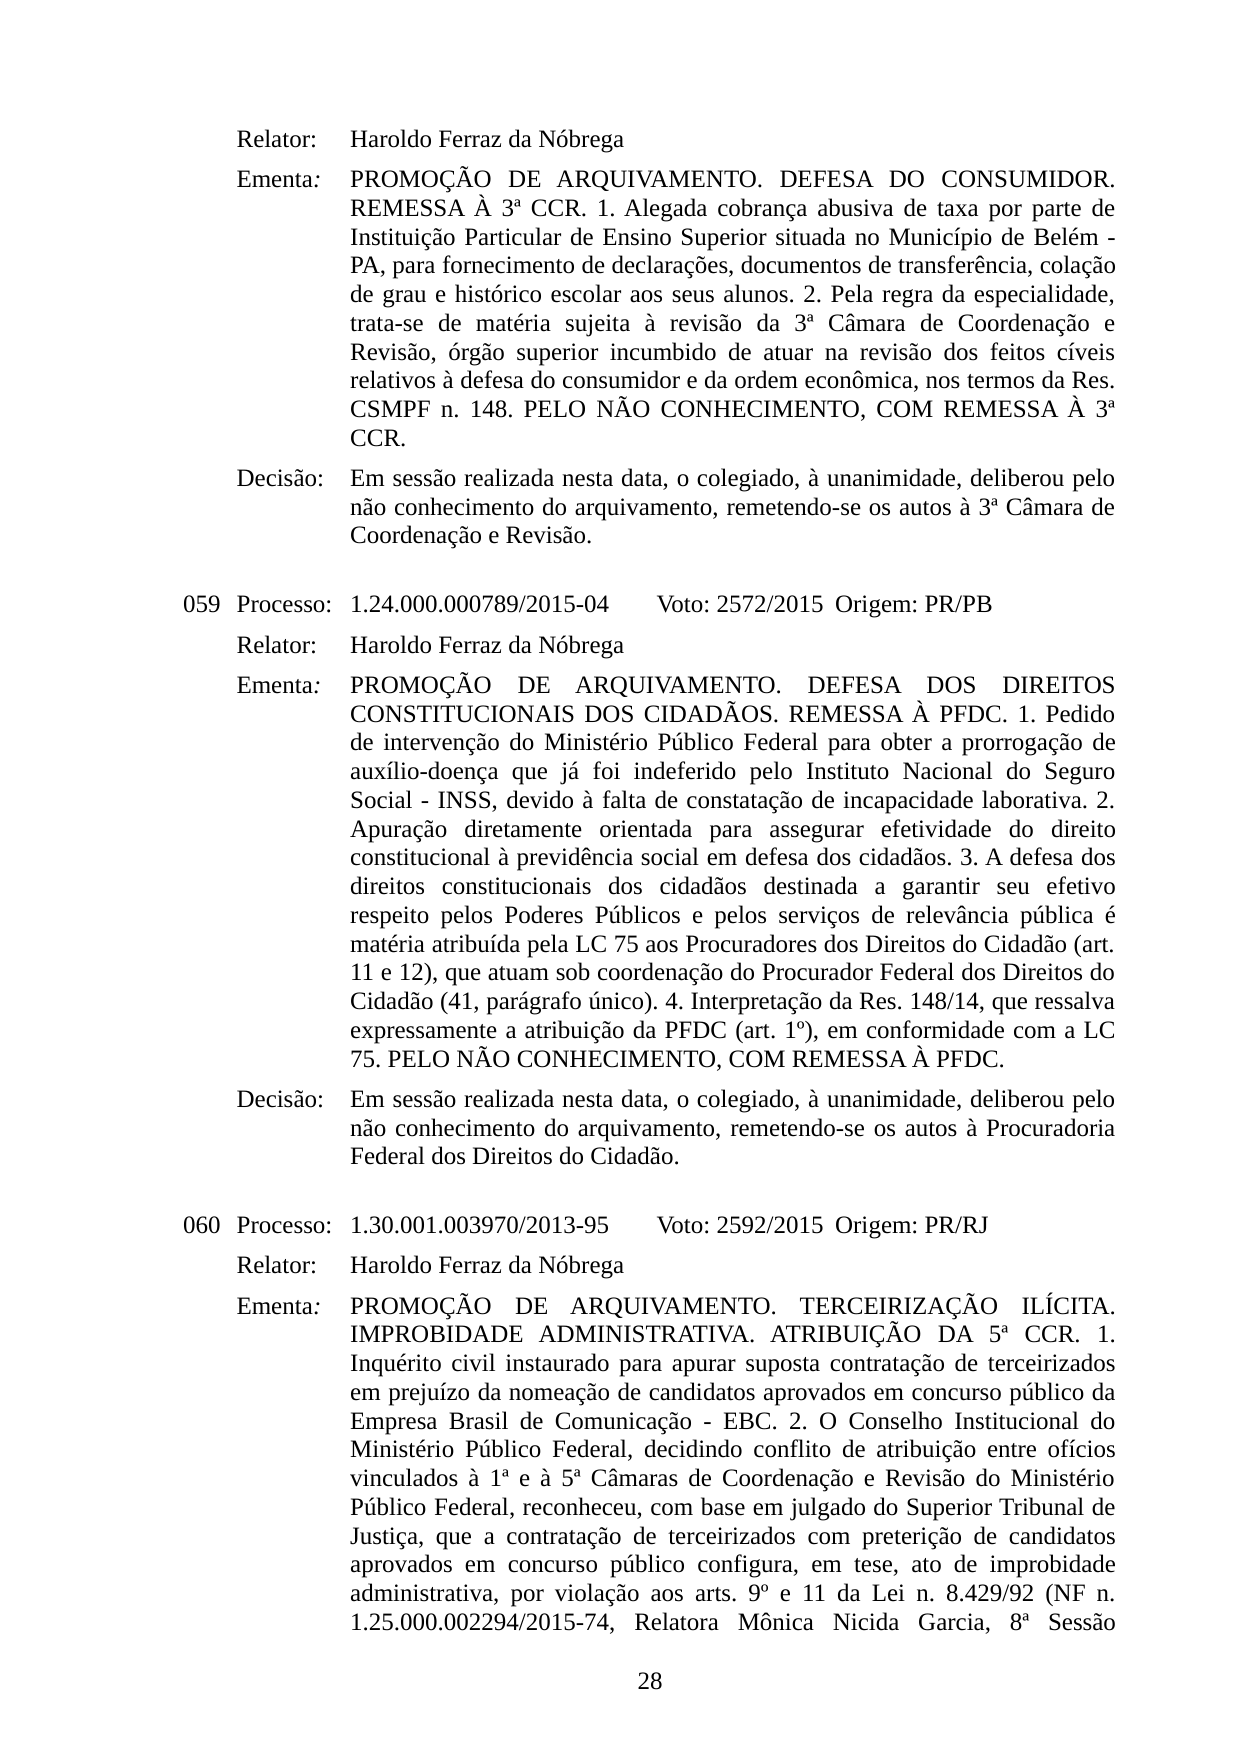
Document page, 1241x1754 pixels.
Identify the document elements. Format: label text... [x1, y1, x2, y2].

table_cell Ementa: [231, 664, 344, 1078]
table_cell Relator: [231, 118, 344, 158]
table_header 060 [177, 1205, 231, 1245]
table_cell [177, 158, 231, 457]
table_header 1.24.000.000789/2015-04 [344, 584, 651, 624]
table_cell [177, 118, 231, 158]
table_cell Haroldo Ferraz da Nóbrega [344, 624, 1122, 664]
table_header Origem: PR/PB [829, 584, 1122, 624]
table_header Origem: PR/RJ [829, 1205, 1122, 1245]
table_cell [177, 1078, 231, 1176]
table_cell PROMOÇÃO DE ARQUIVAMENTO. TERCEIRIZAÇÃO ILÍCITA. IMPROBIDADE ADMINISTRATIVA. ATRIBUIÇÃO DA 5ª CCR. 1. Inquérito civil instaurado para apurar suposta contratação de terceirizados em prejuízo da nomeação de candidatos aprovados em concurso público da Empresa Brasil de Comunicação - EBC. 2. O Conselho Institucional do Ministério Público Federal, decidindo conflito de atribuição entre ofícios vinculados à 1ª e à 5ª Câmaras de Coordenação e Revisão do Ministério Público Federal, reconheceu, com base em julgado do Superior Tribunal de Justiça, que a contratação de terceirizados com preterição de candidatos aprovados em concurso público configura, em tese, ato de improbidade administrativa, por violação aos arts. 9º e 11 da Lei n. 8.429/92 (NF n. 1.25.000.002294/2015-74, Relatora Mônica Nicida Garcia, 8ª Sessão [344, 1285, 1122, 1641]
table_header Voto: 2572/2015 [651, 584, 829, 624]
table_cell [177, 624, 231, 664]
table_header Processo: [231, 1205, 344, 1245]
table_cell [177, 457, 231, 555]
table_header 1.30.001.003970/2013-95 [344, 1205, 651, 1245]
table_cell Decisão: [231, 1078, 344, 1176]
table_cell Relator: [231, 624, 344, 664]
table_cell Relator: [231, 1245, 344, 1285]
table_cell Decisão: [231, 457, 344, 555]
table_cell Ementa: [231, 1285, 344, 1641]
table_cell PROMOÇÃO DE ARQUIVAMENTO. DEFESA DOS DIREITOS CONSTITUCIONAIS DOS CIDADÃOS. REMESSA À PFDC. 1. Pedido de intervenção do Ministério Público Federal para obter a prorrogação de auxílio-doença que já foi indeferido pelo Instituto Nacional do Seguro Social - INSS, devido à falta de constatação de incapacidade laborativa. 2. Apuração diretamente orientada para assegurar efetividade do direito constitucional à previdência social em defesa dos cidadãos. 3. A defesa dos direitos constitucionais dos cidadãos destinada a garantir seu efetivo respeito pelos Poderes Públicos e pelos serviços de relevância pública é matéria atribuída pela LC 75 aos Procuradores dos Direitos do Cidadão (art. 11 e 12), que atuam sob coordenação do Procurador Federal dos Direitos do Cidadão (41, parágrafo único). 4. Interpretação da Res. 148/14, que ressalva expressamente a atribuição da PFDC (art. 1º), em conformidade com a LC 75. PELO NÃO CONHECIMENTO, COM REMESSA À PFDC. [344, 664, 1122, 1078]
table_cell Em sessão realizada nesta data, o colegiado, à unanimidade, deliberou pelo não conhecimento do arquivamento, remetendo-se os autos à Procuradoria Federal dos Direitos do Cidadão. [344, 1078, 1122, 1176]
table_cell [177, 1285, 231, 1641]
table_cell PROMOÇÃO DE ARQUIVAMENTO. DEFESA DO CONSUMIDOR. REMESSA À 3ª CCR. 1. Alegada cobrança abusiva de taxa por parte de Instituição Particular de Ensino Superior situada no Município de Belém - PA, para fornecimento de declarações, documentos de transferência, colação de grau e histórico escolar aos seus alunos. 2. Pela regra da especialidade, trata-se de matéria sujeita à revisão da 3ª Câmara de Coordenação e Revisão, órgão superior incumbido de atuar na revisão dos feitos cíveis relativos à defesa do consumidor e da ordem econômica, nos termos da Res. CSMPF n. 148. PELO NÃO CONHECIMENTO, COM REMESSA À 3ª CCR. [344, 158, 1122, 457]
table_cell [177, 664, 231, 1078]
table_header Processo: [231, 584, 344, 624]
table_cell Haroldo Ferraz da Nóbrega [344, 118, 1122, 158]
table_cell Ementa: [231, 158, 344, 457]
table_cell Haroldo Ferraz da Nóbrega [344, 1245, 1122, 1285]
table_cell Em sessão realizada nesta data, o colegiado, à unanimidade, deliberou pelo não conhecimento do arquivamento, remetendo-se os autos à 3ª Câmara de Coordenação e Revisão. [344, 457, 1122, 555]
table_cell [177, 1245, 231, 1285]
table_header 059 [177, 584, 231, 624]
table_header Voto: 2592/2015 [651, 1205, 829, 1245]
